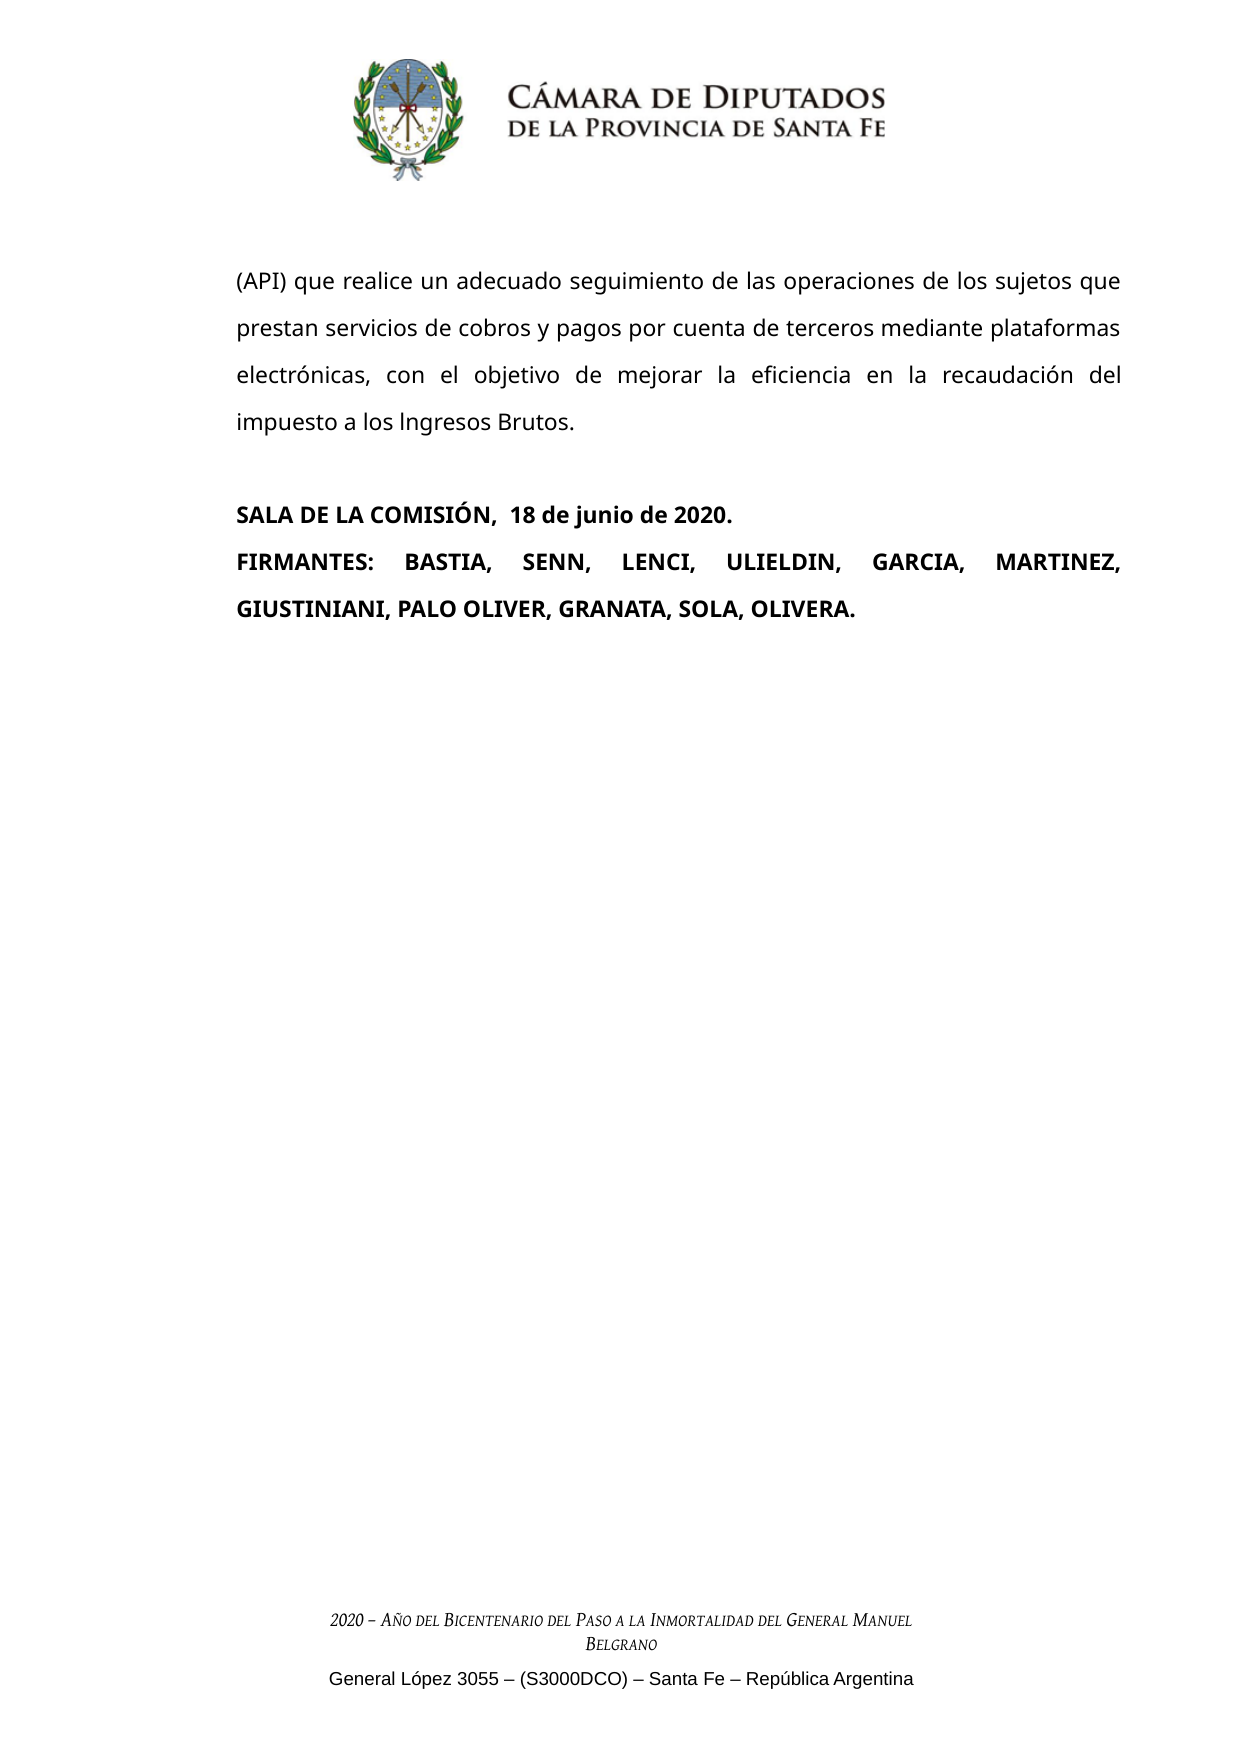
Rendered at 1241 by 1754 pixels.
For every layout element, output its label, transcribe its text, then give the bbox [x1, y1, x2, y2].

text SALA DE LA COMISIÓN, 18 de junio de 2020. [236, 499, 1122, 531]
text (API) que realice un adecuado seguimiento de las operaciones de los sujetos que prestan servicios de cobros y pagos por cuenta de terceros mediante plataformas electrónicas, con el objetivo de mejorar la eficiencia en la recaudación del impuesto a los lngresos Brutos. [236, 265, 1122, 437]
text FIRMANTES: BASTIA, SENN, LENCI, ULIELDIN, GARCIA, MARTINEZ, GIUSTINIANI, PALO OLIVER, GRANATA, SOLA, OLIVERA. [236, 546, 1122, 624]
